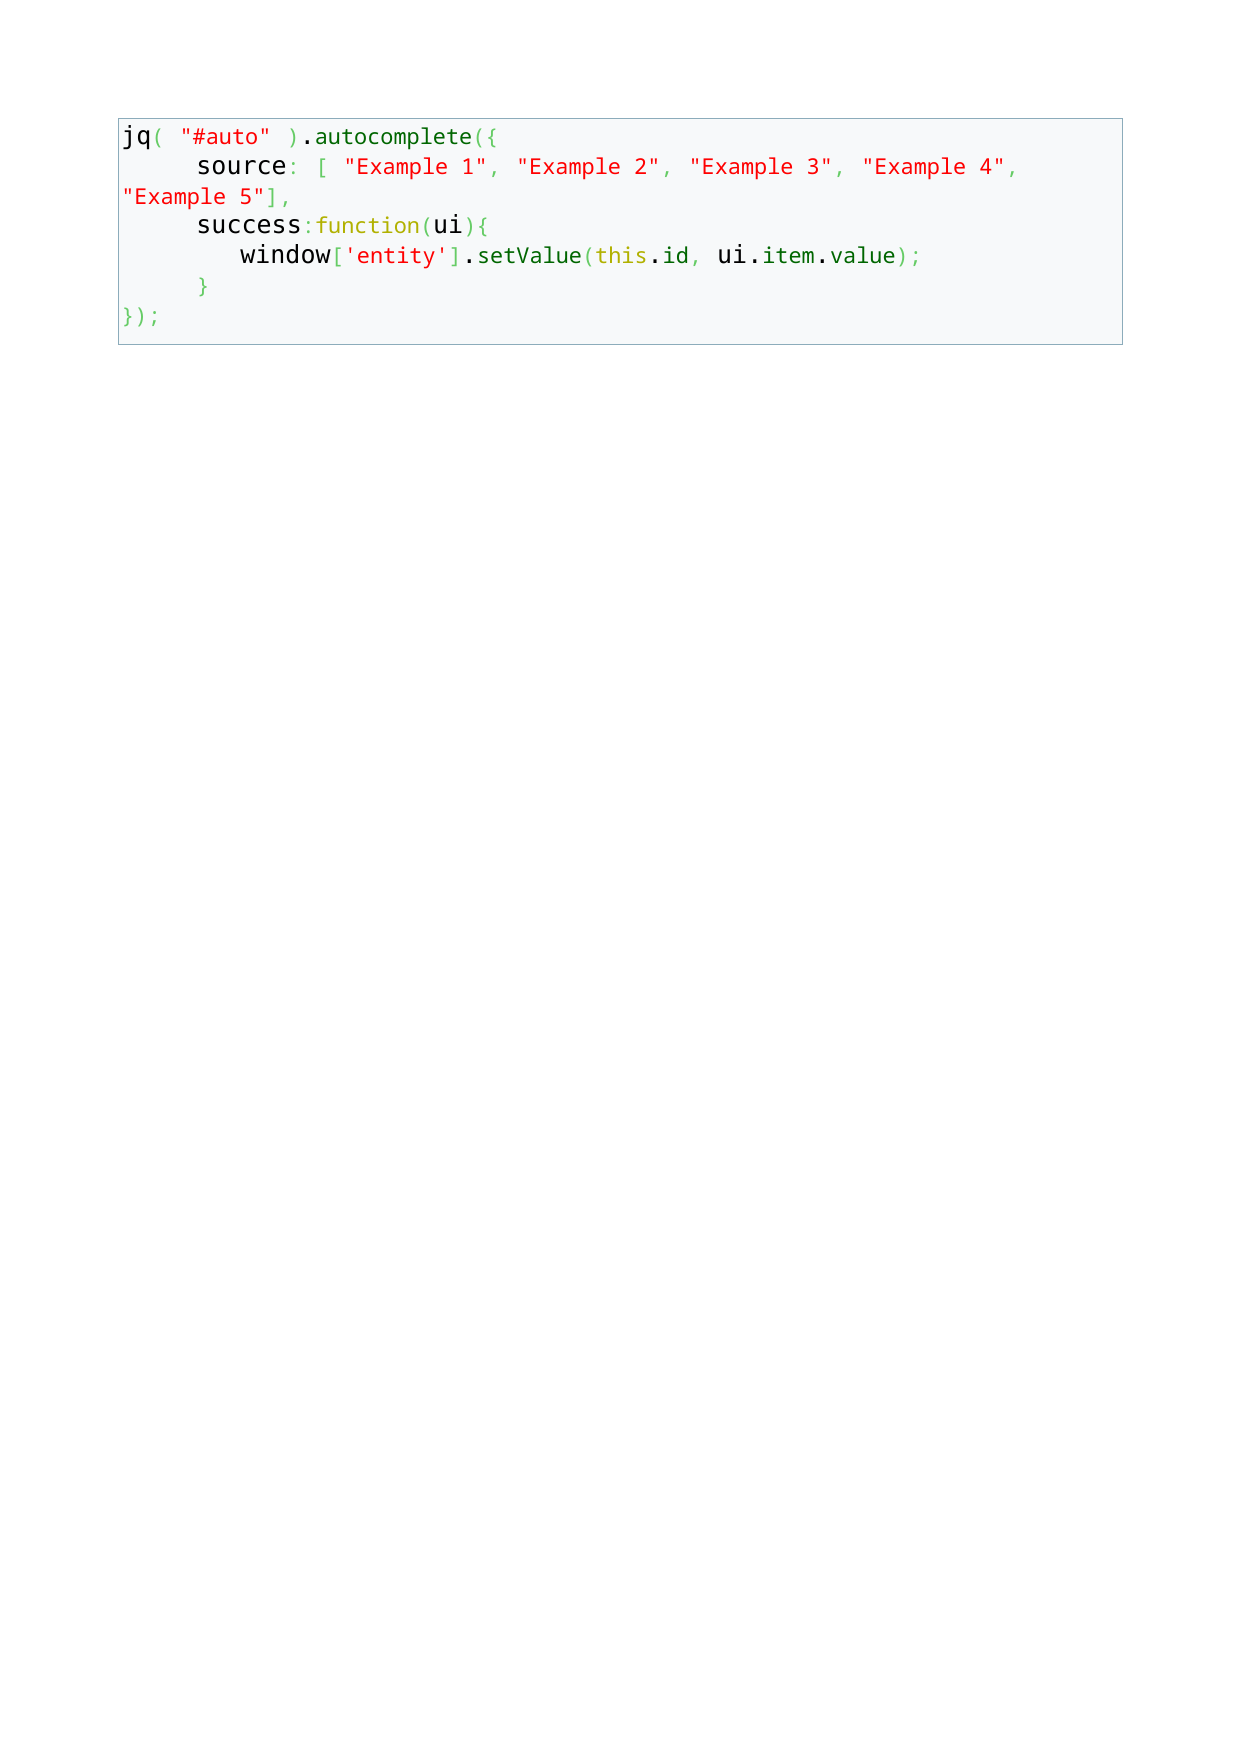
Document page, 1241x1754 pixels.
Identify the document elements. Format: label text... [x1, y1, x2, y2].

table_header jq( "#auto" ).autocomplete({ source: [ "Example 1", "Example 2", "Example 3", "Example 4", "Example 5"], success:function(ui){ window['entity'].setValue(this.id, ui.item.value); } }); [119, 119, 1122, 344]
